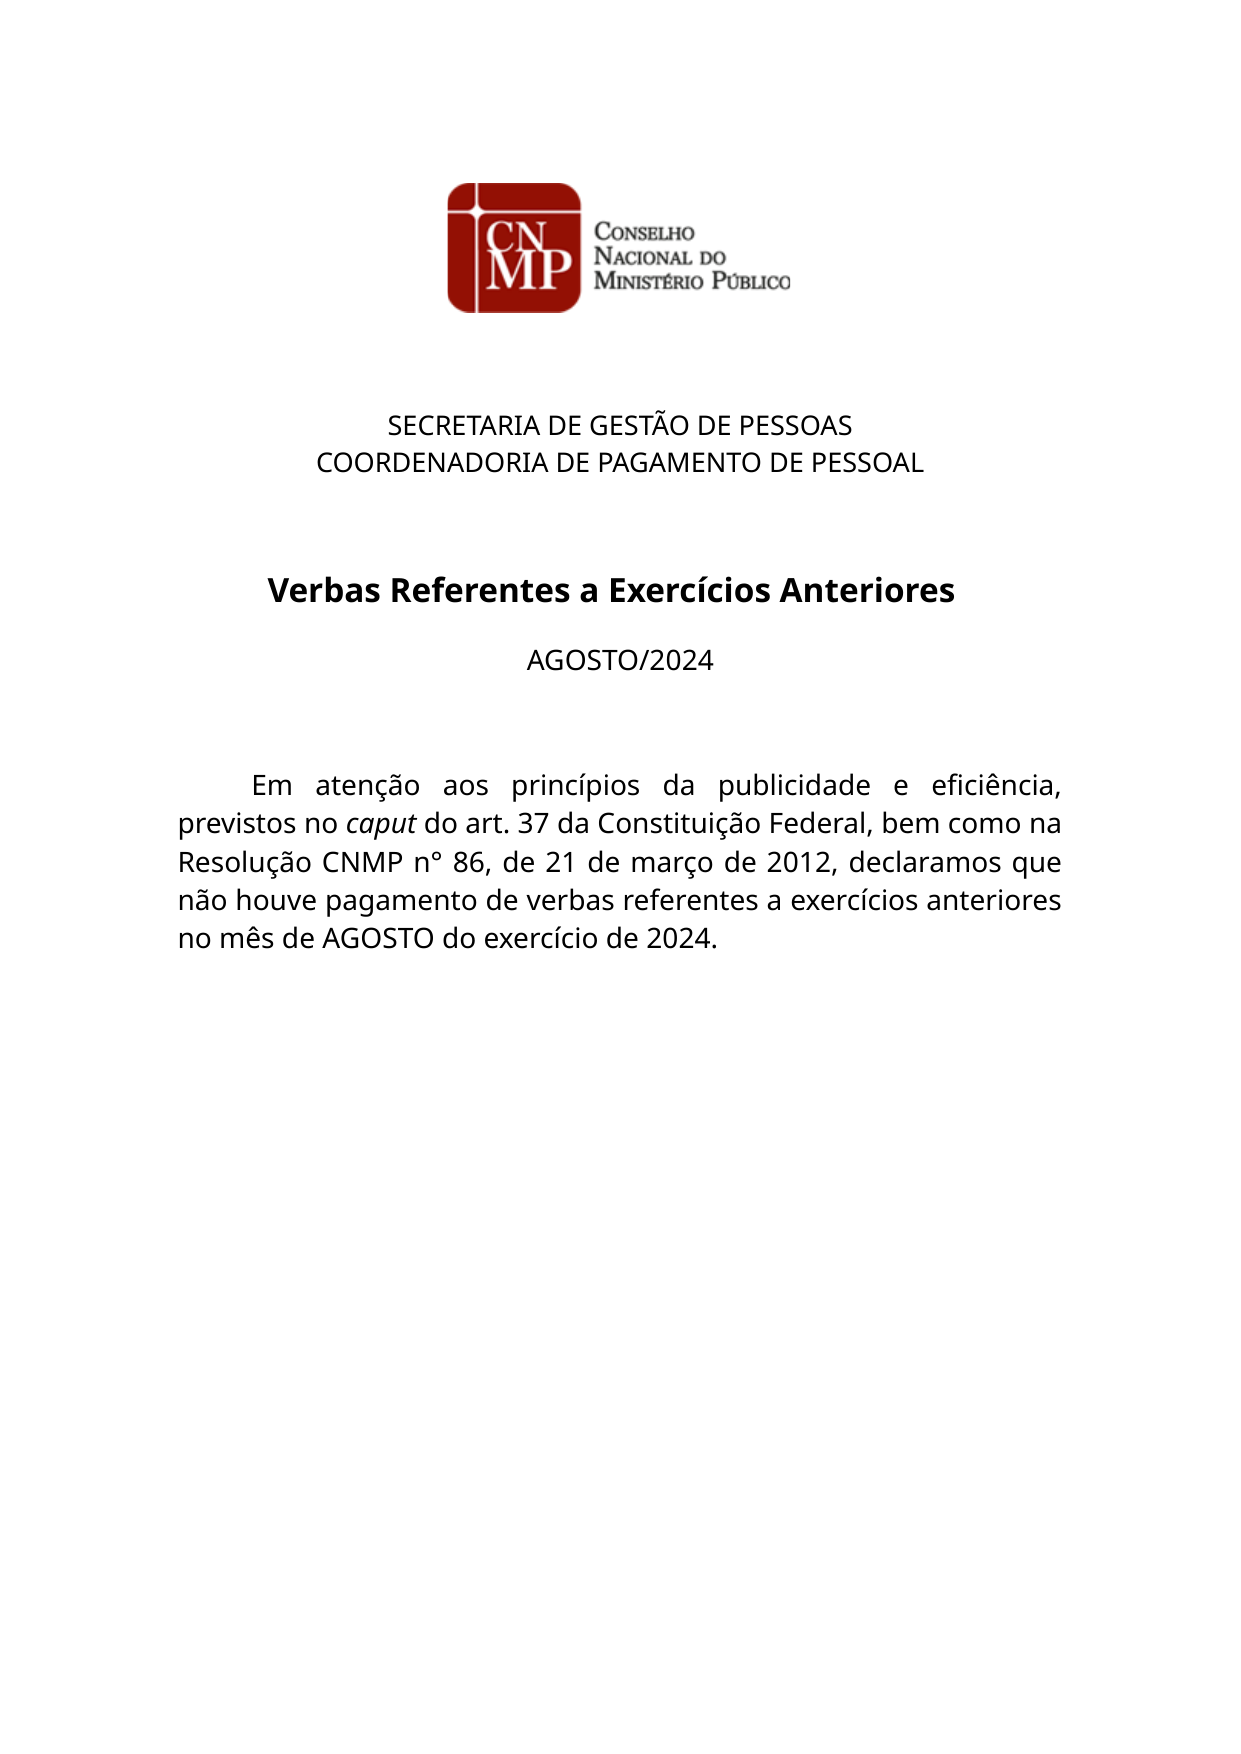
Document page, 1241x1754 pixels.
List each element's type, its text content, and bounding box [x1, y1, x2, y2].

text COORDENADORIA DE PAGAMENTO DE PESSOAL [177, 443, 1063, 480]
text AGOSTO/2024 [177, 641, 1063, 679]
text Em atenção aos princípios da publicidade e eficiência, previstos no caput do art. 37 da Constituição Federal, bem como na Resolução CNMP n° 86, de 21 de março de 2012, declaramos que não houve pagamento de verbas referentes a exercícios anteriores no mês de AGOSTO do exercício de 2024. [177, 765, 1063, 957]
text SECRETARIA DE GESTÃO DE PESSOAS [177, 407, 1063, 443]
text Verbas Referentes a Exercícios Anteriores [177, 567, 1063, 612]
